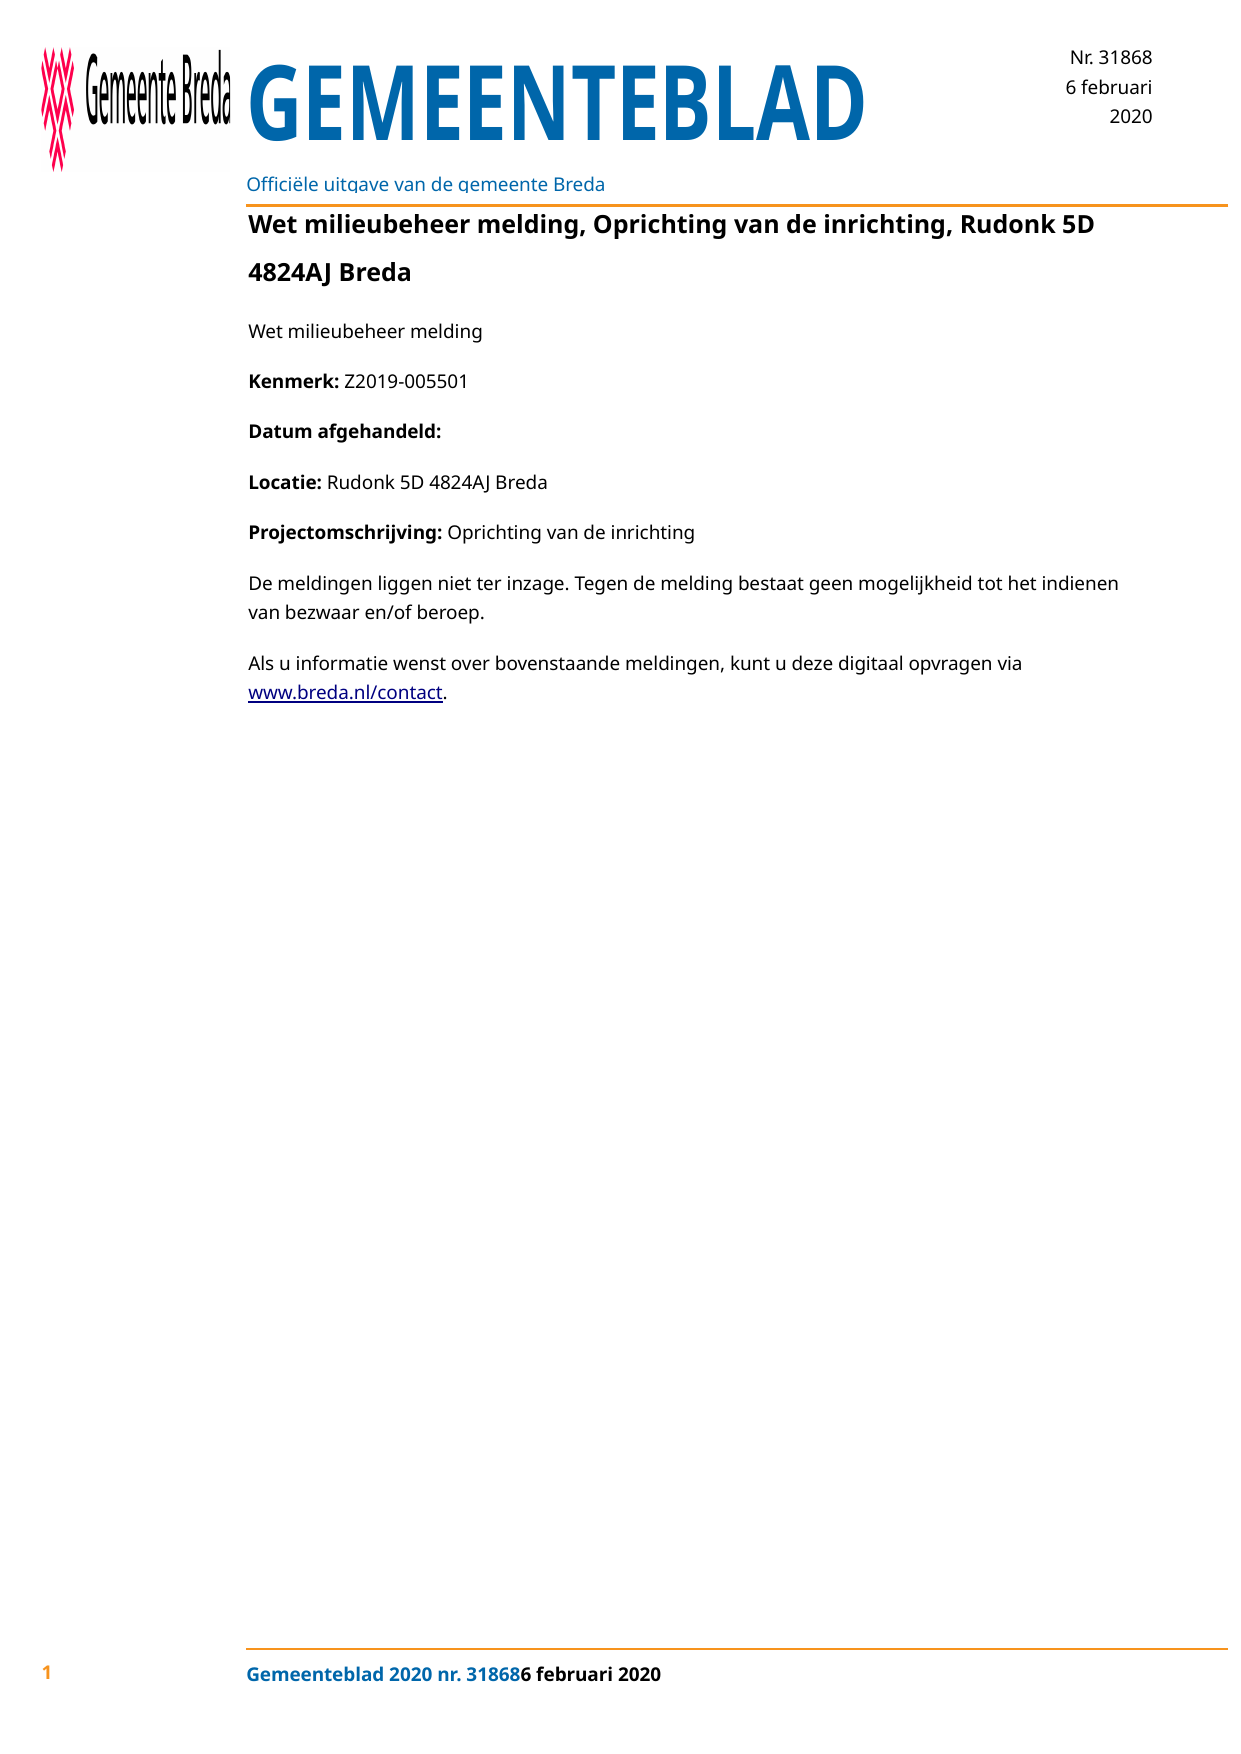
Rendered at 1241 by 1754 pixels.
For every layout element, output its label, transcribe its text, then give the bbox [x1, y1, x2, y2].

picture [41, 47, 231, 172]
text Wet milieubeheer melding [248, 318, 1152, 344]
text De meldingen liggen niet ter inzage. Tegen de melding bestaat geen mogelijkheid tot het indienen van bezwaar en/of beroep. [248, 570, 1152, 625]
text Projectomschrijving: Oprichting van de inrichting [248, 519, 1152, 545]
text Datum afgehandeld: [248, 419, 1152, 444]
text Locatie: Rudonk 5D 4824AJ Breda [248, 469, 1152, 495]
text Als u informatie wenst over bovenstaande meldingen, kunt u deze digitaal opvragen via www.breda.nl/contact. [248, 650, 1152, 705]
text Wet milieubeheer melding, Oprichting van de inrichting, Rudonk 5D 4824AJ Breda [248, 207, 1152, 288]
text Kenmerk: Z2019-005501 [248, 368, 1152, 394]
